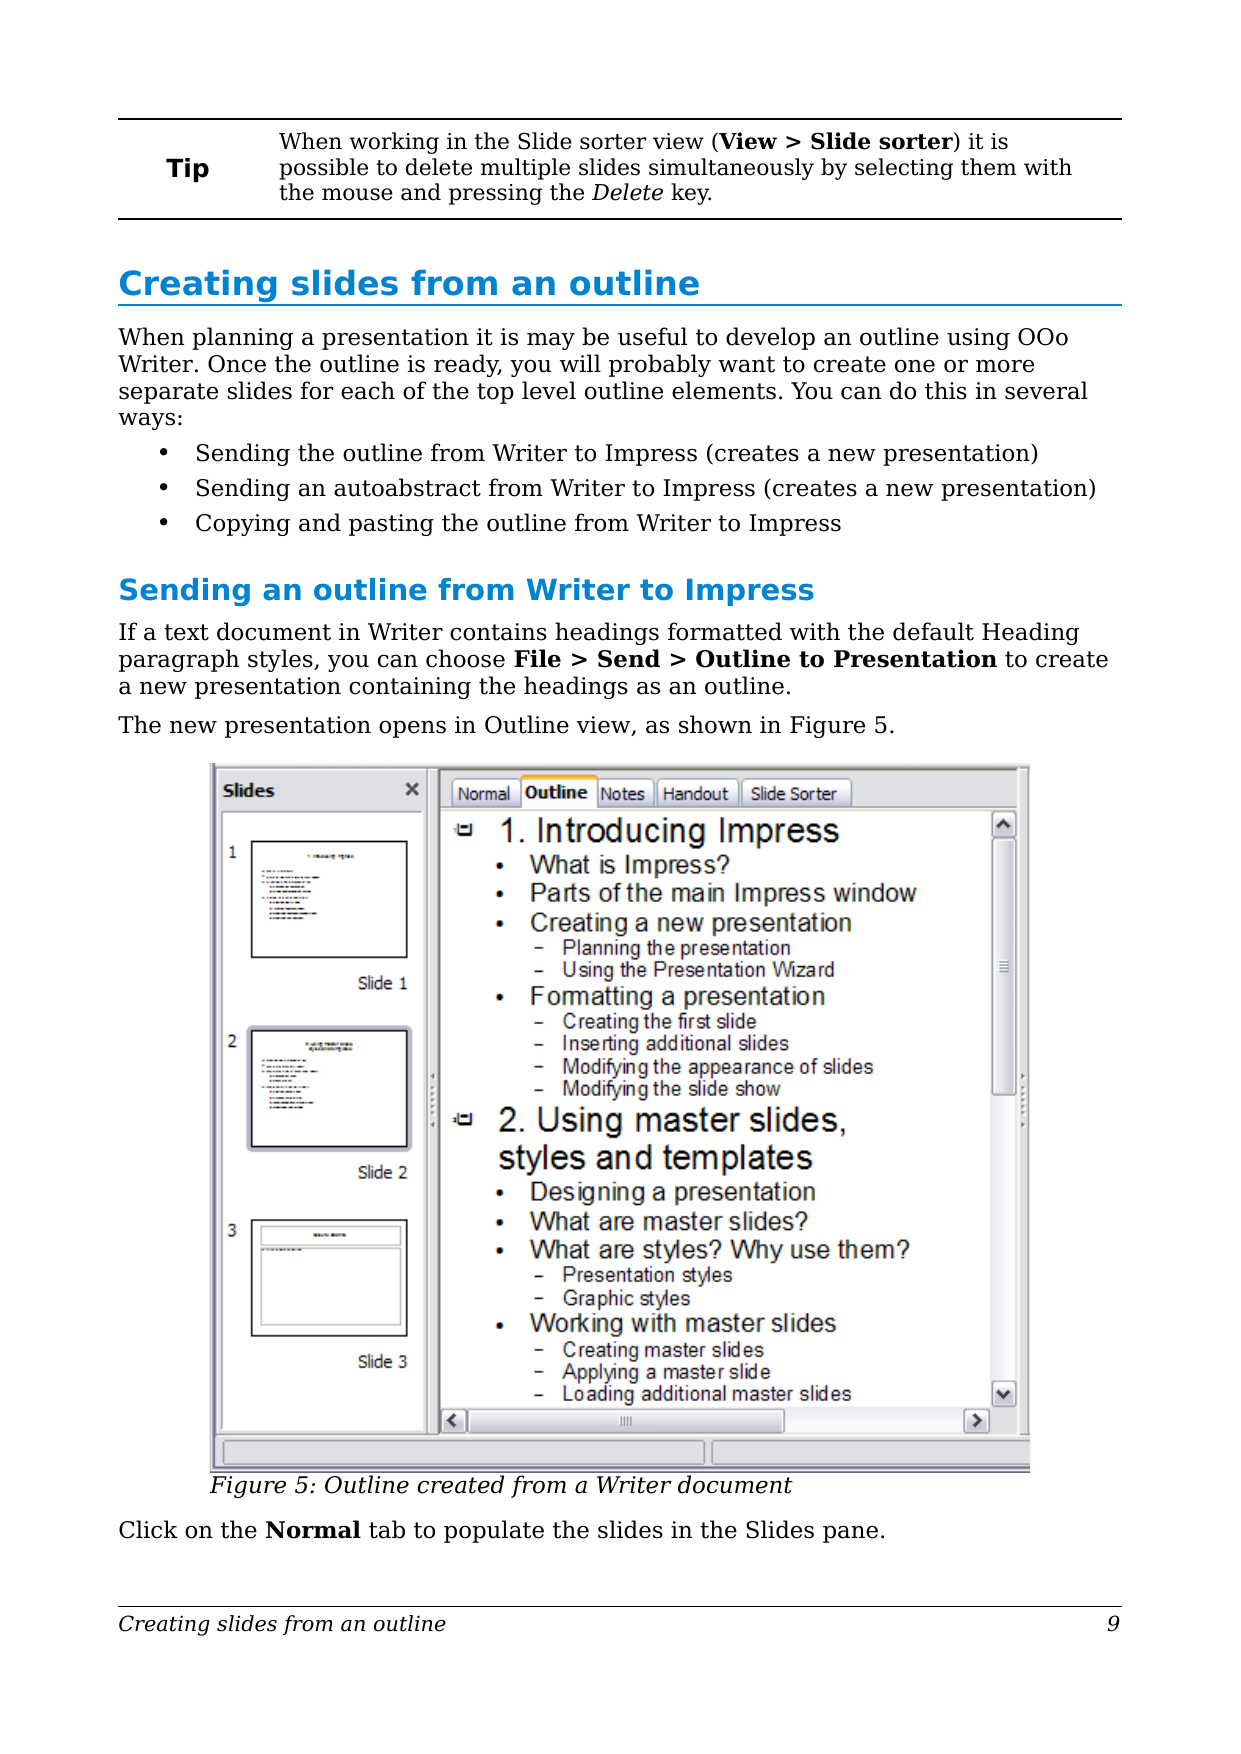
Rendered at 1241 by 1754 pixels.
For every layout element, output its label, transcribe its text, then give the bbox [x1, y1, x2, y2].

list Copying and pasting the outline from Writer to Impress [156, 508, 1122, 538]
table_header When working in the Slide sorter view (View > Slide sorter) it is possible to delete multiple slides simultaneously by selecting them with the mouse and pressing the Delete key. [258, 120, 1122, 218]
text Figure 5: Outline created from a Writer document [210, 1473, 1030, 1499]
text Click on the Normal tab to populate the slides in the Slides pane. [118, 1517, 1122, 1544]
list Sending the outline from Writer to Impress (creates a new presentation) [156, 438, 1122, 467]
list When planning a presentation it is may be useful to develop an outline using OOo Writer. Once the outline is ready, you will probably want to create one or more separate slides for each of the top level outline elements. You can do this in several ways: [118, 324, 1122, 431]
list Sending an autoabstract from Writer to Impress (creates a new presentation) [156, 473, 1122, 502]
table_header Tip [118, 120, 257, 218]
picture [209, 763, 1031, 1473]
text The new presentation opens in Outline view, as shown in Figure 5. [118, 712, 1122, 739]
subtitle Sending an outline from Writer to Impress [118, 573, 1122, 607]
subtitle Creating slides from an outline [118, 265, 1122, 304]
text If a text document in Writer contains headings formatted with the default Heading paragraph styles, you can choose File > Send > Outline to Presentation to create a new presentation containing the headings as an outline. [118, 619, 1122, 700]
